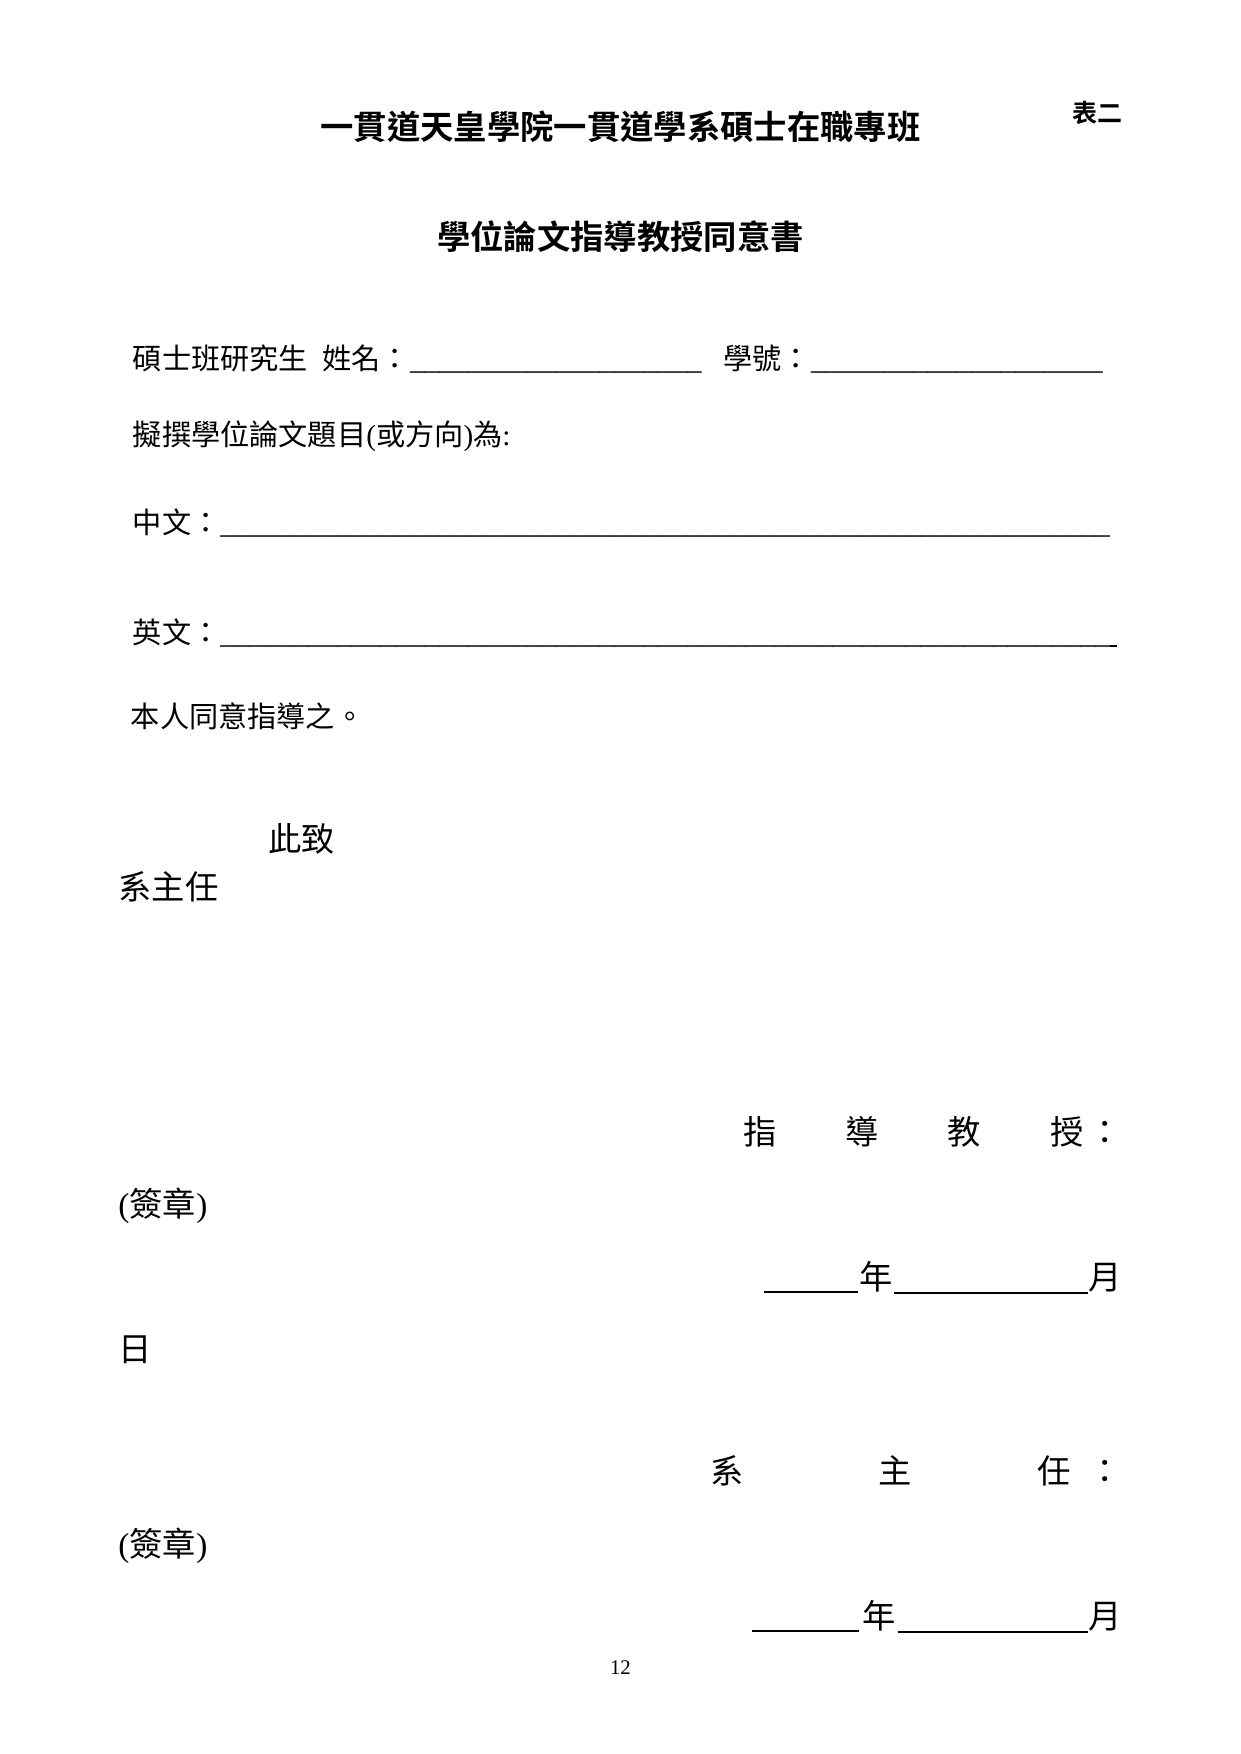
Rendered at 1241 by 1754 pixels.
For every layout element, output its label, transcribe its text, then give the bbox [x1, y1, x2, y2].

text 擬撰學位論文題目(或方向)為: [118, 411, 1122, 454]
text 一貫道天皇學院一貫道學系碩士在職專班 [118, 86, 1162, 149]
text 系主任 [118, 861, 1122, 909]
text 英文：_____________________________________________________________ [118, 609, 1122, 652]
text 此致 [118, 813, 1122, 861]
text 年 月 [118, 1590, 1122, 1638]
subtitle 學位論文指導教授同意書 [118, 211, 1122, 259]
text 指 導 教 授： (簽章) [118, 1106, 1122, 1226]
text 本人同意指導之。 [131, 694, 1122, 736]
text 碩士班研究生 姓名：____________________ 學號：____________________ [118, 335, 1122, 378]
text 中文：_____________________________________________________________ [118, 500, 1122, 542]
text 年 月 日 [118, 1251, 1122, 1371]
text 表二 [1047, 93, 1147, 129]
text 系 主 任 ： (簽章) [118, 1445, 1122, 1566]
